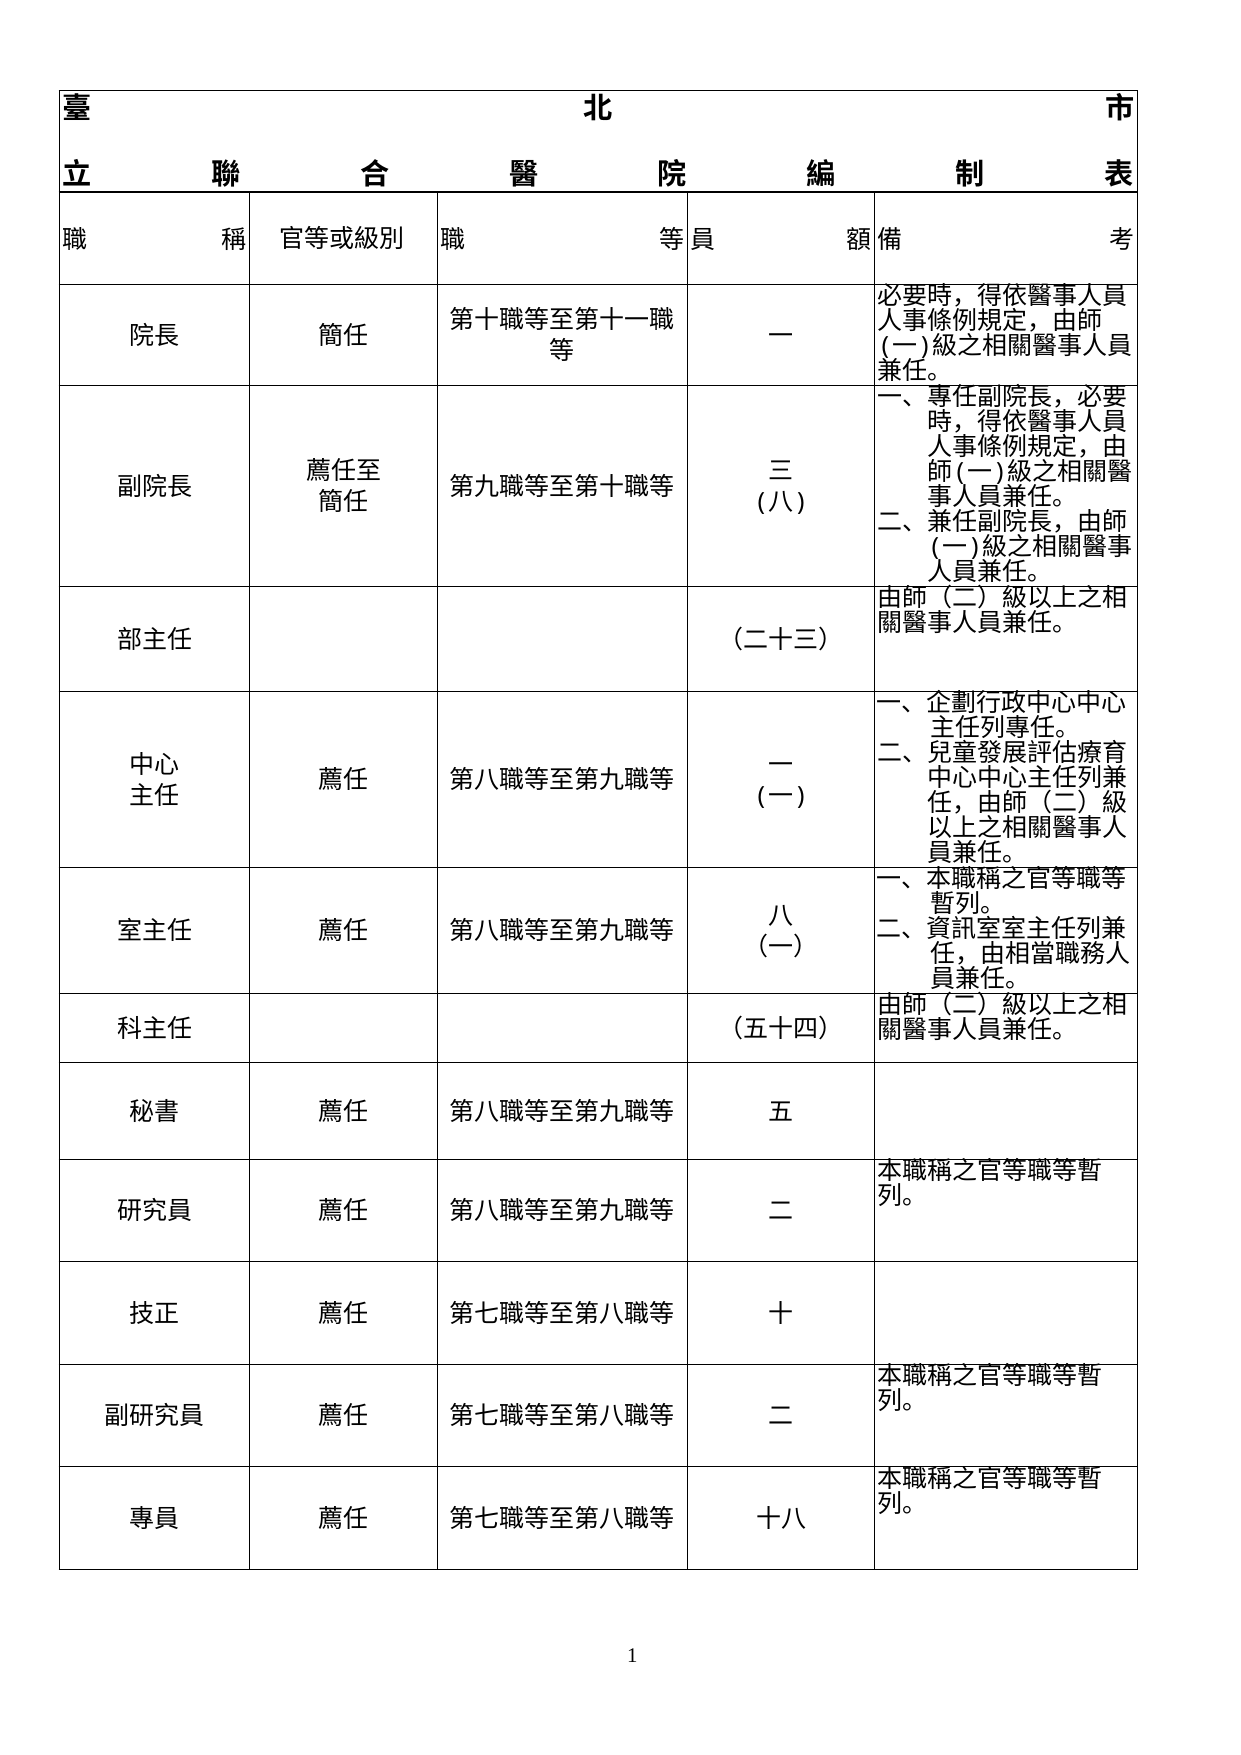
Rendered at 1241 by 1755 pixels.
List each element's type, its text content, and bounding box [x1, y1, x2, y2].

table_cell [438, 587, 687, 691]
table_cell 薦任 [250, 1160, 437, 1261]
table_cell 十 [688, 1262, 874, 1364]
table_cell 職等 [438, 193, 687, 284]
table_cell 第八職等至第九職等 [438, 1063, 687, 1159]
table_cell 秘書 [60, 1063, 249, 1159]
table_cell [875, 1262, 1137, 1364]
table_cell 由師（二）級以上之相關醫事人員兼任。 [875, 587, 1137, 691]
table_cell 八 （一） [688, 868, 874, 993]
table_cell 備考 [875, 193, 1137, 284]
table_cell [875, 1063, 1137, 1159]
table_cell 五 [688, 1063, 874, 1159]
table_cell 薦任 [250, 868, 437, 993]
table_cell 薦任 [250, 1262, 437, 1364]
table_cell 院長 [60, 285, 249, 385]
table_cell 第七職等至第八職等 [438, 1365, 687, 1466]
table_cell 三 (八) [688, 386, 874, 586]
table_cell 薦任 [250, 692, 437, 867]
table_cell 專員 [60, 1467, 249, 1569]
table_cell 部主任 [60, 587, 249, 691]
table_cell 第八職等至第九職等 [438, 1160, 687, 1261]
table_cell 研究員 [60, 1160, 249, 1261]
table_cell 一、本職稱之官等職等暫列。 二、資訊室室主任列兼任，由相當職務人員兼任。 [875, 868, 1137, 993]
table_header 臺北市 立聯合醫院編制表 [60, 91, 1137, 191]
table_cell 第七職等至第八職等 [438, 1262, 687, 1364]
table_cell 二 [688, 1365, 874, 1466]
table_cell 薦任 [250, 1365, 437, 1466]
table_cell 第九職等至第十職等 [438, 386, 687, 586]
table_cell 本職稱之官等職等暫列。 [875, 1365, 1137, 1466]
table_cell 一 (一) [688, 692, 874, 867]
table_cell [250, 587, 437, 691]
table_cell 第七職等至第八職等 [438, 1467, 687, 1569]
table_cell 第八職等至第九職等 [438, 868, 687, 993]
table_cell （二十三） [688, 587, 874, 691]
table_cell 中心 主任 [60, 692, 249, 867]
table_cell 員額 [688, 193, 874, 284]
table_cell 一 [688, 285, 874, 385]
table_cell 副研究員 [60, 1365, 249, 1466]
table_cell 副院長 [60, 386, 249, 586]
table_cell 官等或級別 [250, 193, 437, 284]
table_cell 本職稱之官等職等暫列。 [875, 1467, 1137, 1569]
table_cell 薦任 [250, 1467, 437, 1569]
table_cell 職 稱 [60, 193, 249, 284]
table_cell 二 [688, 1160, 874, 1261]
table_cell 簡任 [250, 285, 437, 385]
table_cell 第十職等至第十一職等 [438, 285, 687, 385]
table_cell 薦任 [250, 1063, 437, 1159]
table_cell 科主任 [60, 994, 249, 1062]
table_cell 技正 [60, 1262, 249, 1364]
table_cell 一、企劃行政中心中心主任列專任。 二、兒童發展評估療育中心中心主任列兼任，由師（二）級以上之相關醫事人員兼任。 [875, 692, 1137, 867]
table_cell 室主任 [60, 868, 249, 993]
table_cell （五十四） [688, 994, 874, 1062]
table_cell 十八 [688, 1467, 874, 1569]
table_cell 一、專任副院長，必要時，得依醫事人員人事條例規定，由師(一)級之相關醫事人員兼任。 二、兼任副院長，由師(一)級之相關醫事人員兼任。 [875, 386, 1137, 586]
table_cell [438, 994, 687, 1062]
table_cell 本職稱之官等職等暫列。 [875, 1160, 1137, 1261]
table_cell 由師（二）級以上之相關醫事人員兼任。 [875, 994, 1137, 1062]
table_cell 第八職等至第九職等 [438, 692, 687, 867]
table_cell 必要時，得依醫事人員人事條例規定，由師(一)級之相關醫事人員兼任。 [875, 285, 1137, 385]
table_cell 薦任至 簡任 [250, 386, 437, 586]
table_cell [250, 994, 437, 1062]
